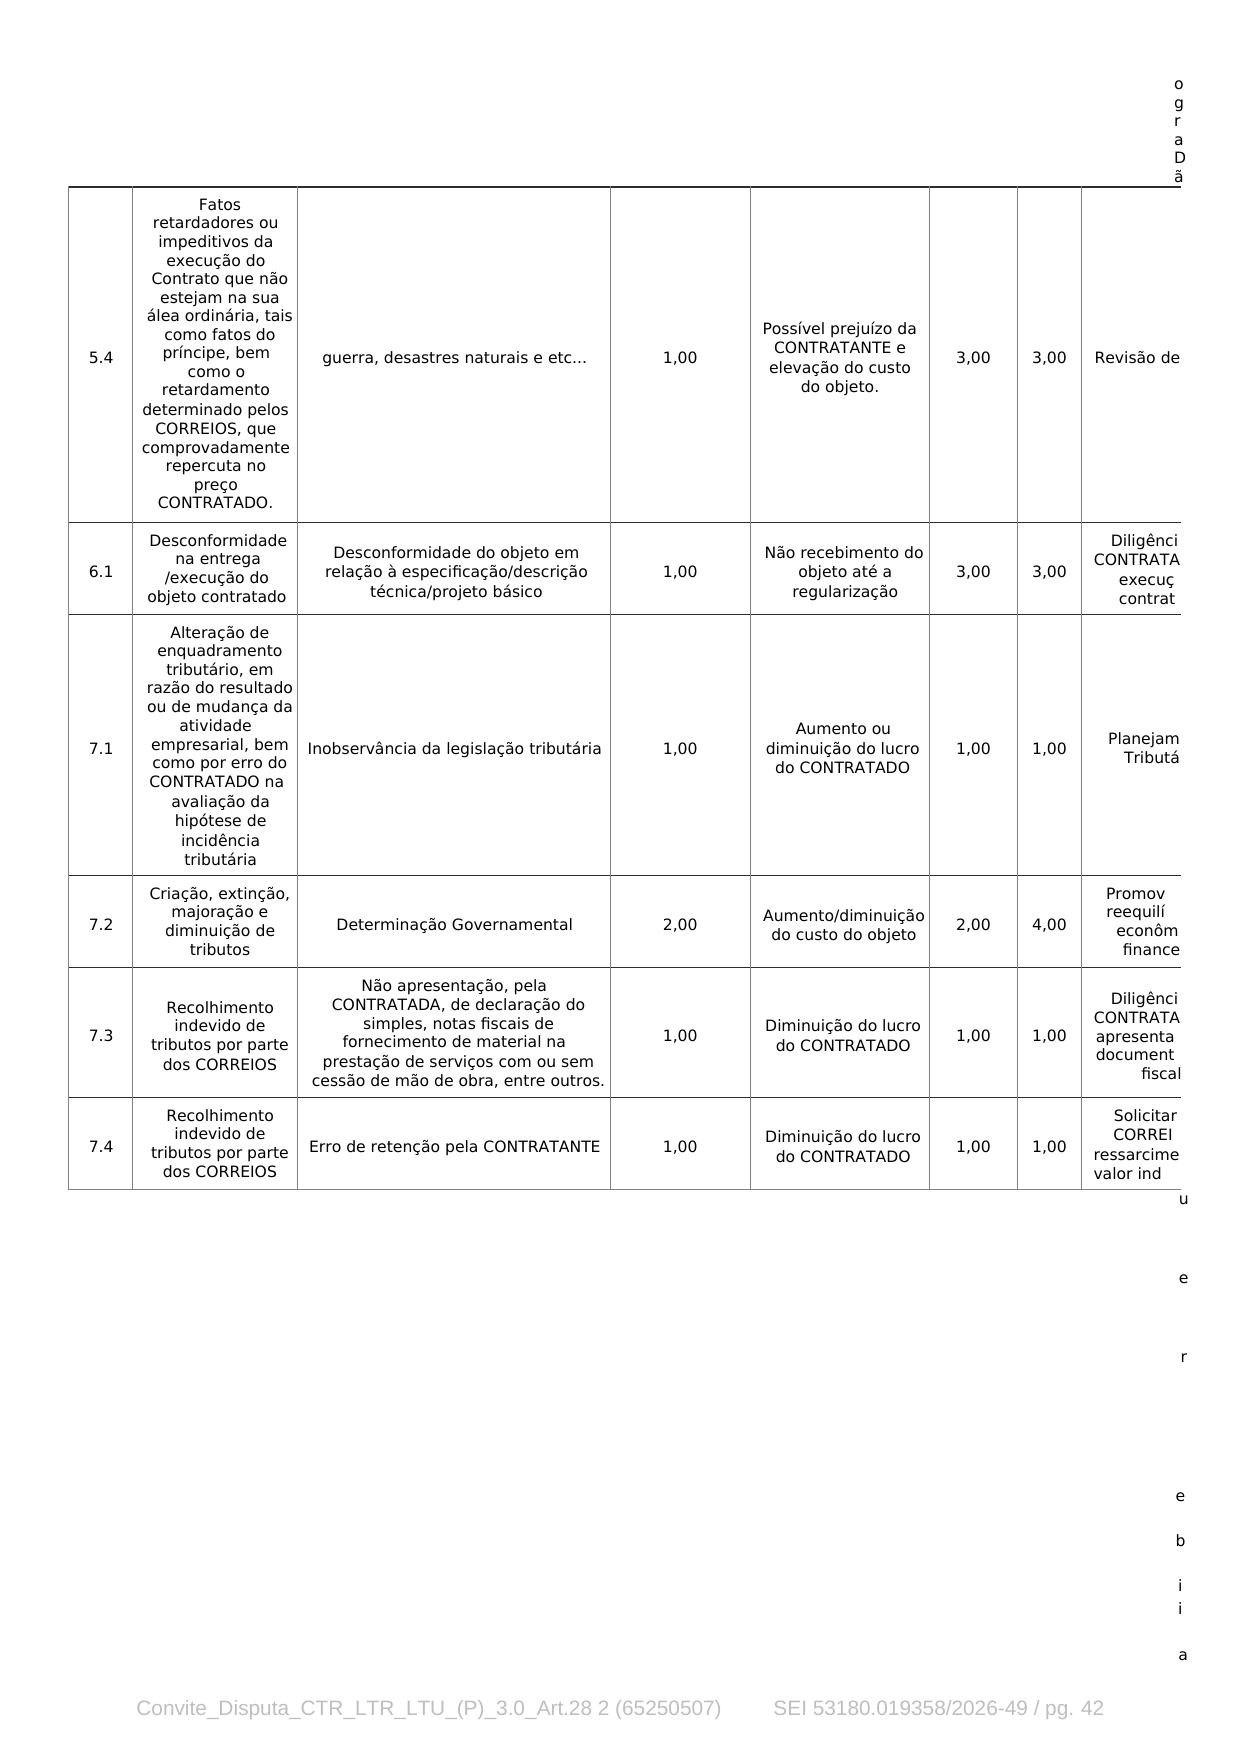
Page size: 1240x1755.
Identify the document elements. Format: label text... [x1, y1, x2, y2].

table_cell Diligênci CONTRATA apresenta document fiscal [1082, 968, 1181, 1097]
table_cell Recolhimento indevido de tributos por parte dos CORREIOS [133, 968, 297, 1097]
text o g r a D ã [1174, 75, 1192, 186]
table_header guerra, desastres naturais e etc... [298, 188, 610, 522]
table_header Revisão de [1082, 188, 1181, 522]
table_cell 1,00 [611, 615, 750, 875]
table_header Fatos retardadores ou impeditivos da execução do Contrato que não estejam na sua álea ordinária, tais como fatos do príncipe, bem como o retardamento determinado pelos CORREIOS, que comprovadamente repercuta no preço CONTRATADO. [133, 188, 297, 522]
table_cell 2,00 [611, 876, 750, 967]
table_header 3,00 [1018, 188, 1081, 522]
table_cell Diminuição do lucro do CONTRATADO [751, 968, 929, 1097]
table_cell Aumento ou diminuição do lucro do CONTRATADO [751, 615, 929, 875]
table_cell 1,00 [611, 1098, 750, 1189]
text a [1178, 1645, 1192, 1664]
table_cell 1,00 [611, 968, 750, 1097]
table_cell Não recebimento do objeto até a regularização [751, 523, 929, 614]
table_cell Diligênci CONTRATA execuç contrat [1082, 523, 1181, 614]
table_cell 1,00 [930, 968, 1017, 1097]
table_cell 3,00 [930, 523, 1017, 614]
table_cell 1,00 [930, 615, 1017, 875]
text e b i i [1175, 1487, 1185, 1618]
table_cell Promov reequilí econôm finance [1082, 876, 1181, 967]
table_cell Recolhimento indevido de tributos por parte dos CORREIOS [133, 1098, 297, 1189]
table_cell Desconformidade do objeto em relação à especificação/descrição técnica/projeto básico [298, 523, 610, 614]
table_cell 6.1 [69, 523, 132, 614]
table_cell Determinação Governamental [298, 876, 610, 967]
table_cell Não apresentação, pela CONTRATADA, de declaração do simples, notas fiscais de fornecimento de material na prestação de serviços com ou sem cessão de mão de obra, entre outros. [298, 968, 610, 1097]
table_cell 1,00 [1018, 1098, 1081, 1189]
table_cell Inobservância da legislação tributária [298, 615, 610, 875]
table_cell 7.2 [69, 876, 132, 967]
table_cell 1,00 [1018, 615, 1081, 875]
table_cell Alteração de enquadramento tributário, em razão do resultado ou de mudança da atividade empresarial, bem como por erro do CONTRATADO na avaliação da hipótese de incidência tributária [133, 615, 297, 875]
table_cell 3,00 [1018, 523, 1081, 614]
table_header 3,00 [930, 188, 1017, 522]
table_header 1,00 [611, 188, 750, 522]
table_cell Planejam Tributá [1082, 615, 1181, 875]
table_cell 1,00 [930, 1098, 1017, 1189]
table_cell Erro de retenção pela CONTRATANTE [298, 1098, 610, 1189]
table_cell 1,00 [611, 523, 750, 614]
table_cell Aumento/diminuição do custo do objeto [751, 876, 929, 967]
table_cell 7.1 [69, 615, 132, 875]
table_header Possível prejuízo da CONTRATANTE e elevação do custo do objeto. [751, 188, 929, 522]
text u e r [1175, 1190, 1192, 1366]
table_cell 2,00 [930, 876, 1017, 967]
table_cell Criação, extinção, majoração e diminuição de tributos [133, 876, 297, 967]
table_cell 1,00 [1018, 968, 1081, 1097]
table_cell Solicitar CORREI ressarcime valor ind [1082, 1098, 1181, 1189]
table_cell Desconformidade na entrega /execução do objeto contratado [133, 523, 297, 614]
table_cell 7.3 [69, 968, 132, 1097]
table_cell 4,00 [1018, 876, 1081, 967]
table_cell 7.4 [69, 1098, 132, 1189]
table_header 5.4 [69, 188, 132, 522]
table_cell Diminuição do lucro do CONTRATADO [751, 1098, 929, 1189]
